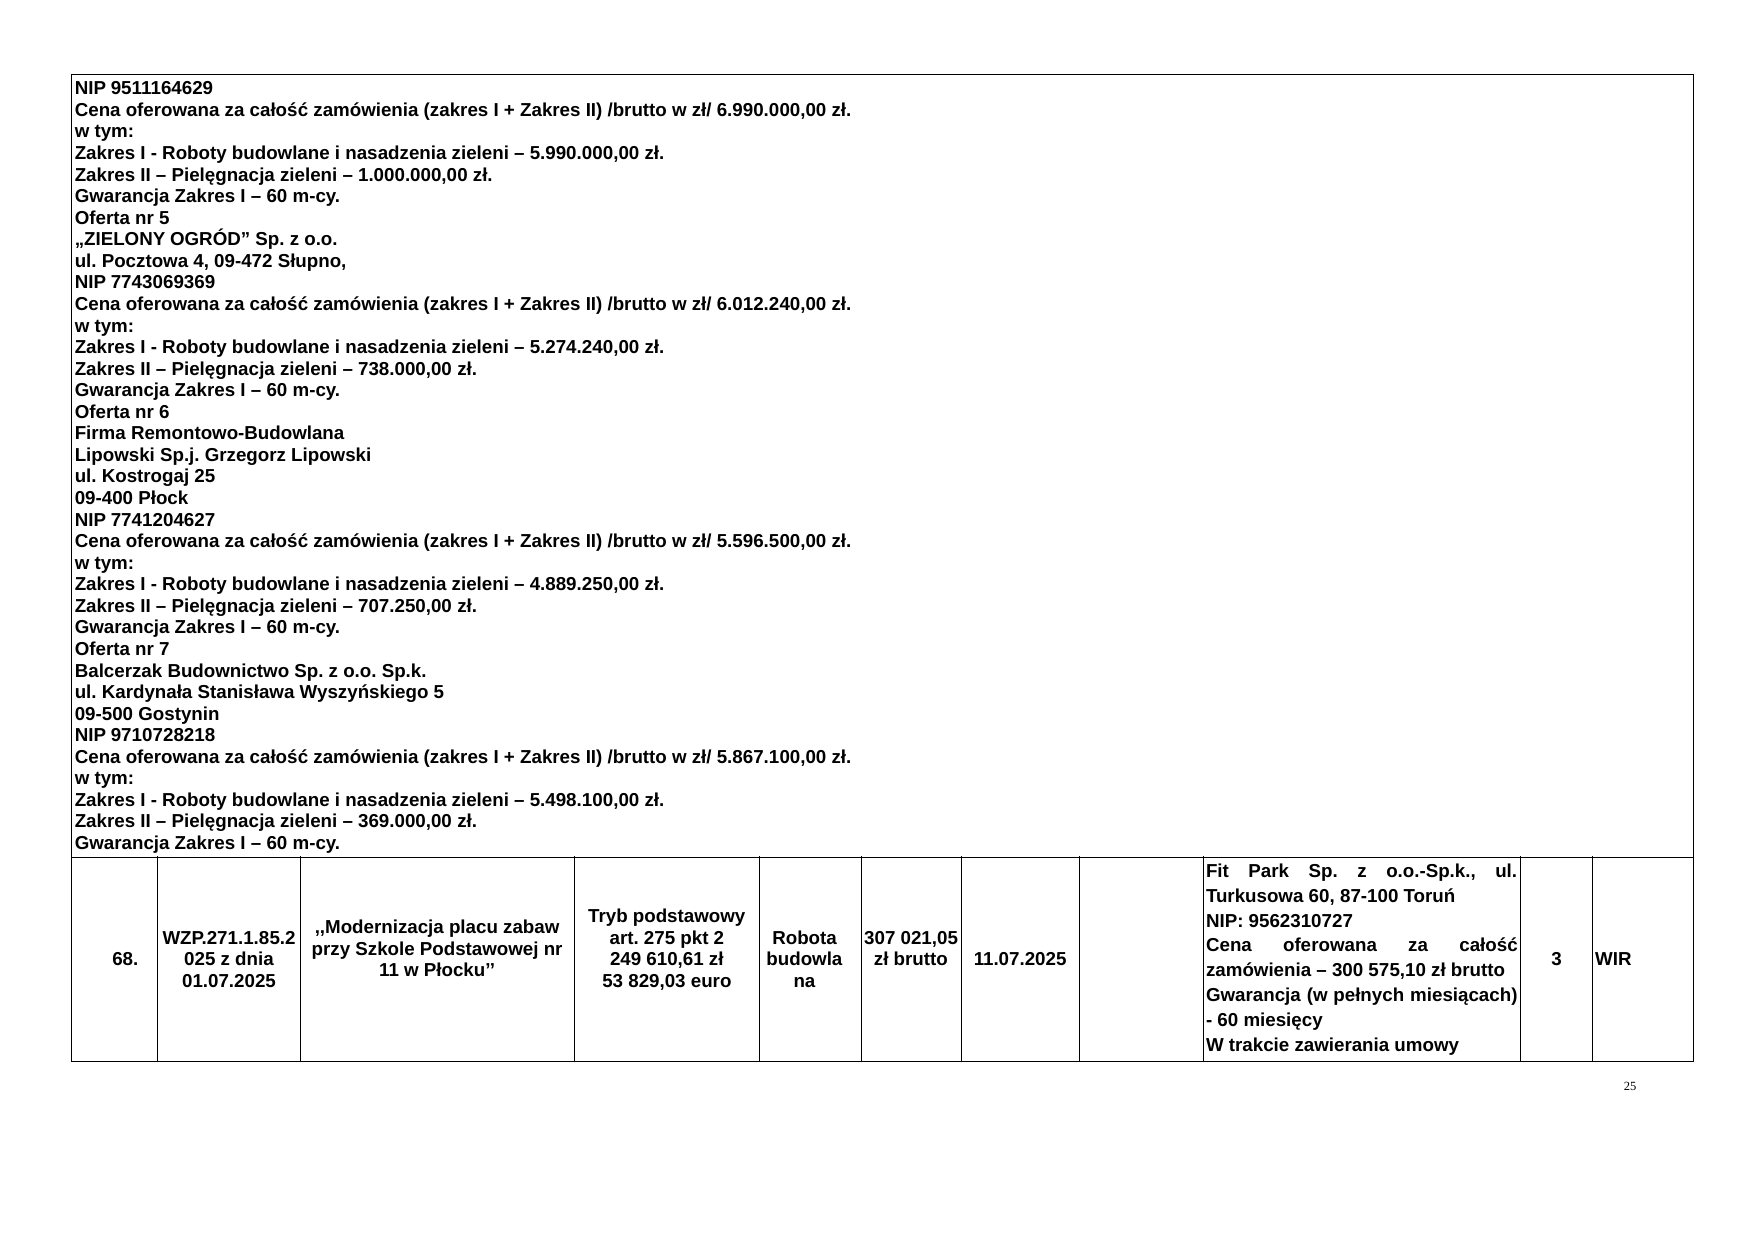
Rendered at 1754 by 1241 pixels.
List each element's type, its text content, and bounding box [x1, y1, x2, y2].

table_cell NIP 9511164629 Cena oferowana za całość zamówienia (zakres I + Zakres II) /brutto w zł/ 6.990.000,00 zł. w tym: Zakres I - Roboty budowlane i nasadzenia zieleni – 5.990.000,00 zł. Zakres II – Pielęgnacja zieleni – 1.000.000,00 zł. Gwarancja Zakres I – 60 m-cy. Oferta nr 5 „ZIELONY OGRÓD” Sp. z o.o. ul. Pocztowa 4, 09-472 Słupno, NIP 7743069369 Cena oferowana za całość zamówienia (zakres I + Zakres II) /brutto w zł/ 6.012.240,00 zł. w tym: Zakres I - Roboty budowlane i nasadzenia zieleni – 5.274.240,00 zł. Zakres II – Pielęgnacja zieleni – 738.000,00 zł. Gwarancja Zakres I – 60 m-cy. Oferta nr 6 Firma Remontowo-Budowlana Lipowski Sp.j. Grzegorz Lipowski ul. Kostrogaj 25 09-400 Płock NIP 7741204627 Cena oferowana za całość zamówienia (zakres I + Zakres II) /brutto w zł/ 5.596.500,00 zł. w tym: Zakres I - Roboty budowlane i nasadzenia zieleni – 4.889.250,00 zł. Zakres II – Pielęgnacja zieleni – 707.250,00 zł. Gwarancja Zakres I – 60 m-cy. Oferta nr 7 Balcerzak Budownictwo Sp. z o.o. Sp.k. ul. Kardynała Stanisława Wyszyńskiego 5 09-500 Gostynin NIP 9710728218 Cena oferowana za całość zamówienia (zakres I + Zakres II) /brutto w zł/ 5.867.100,00 zł. w tym: Zakres I - Roboty budowlane i nasadzenia zieleni – 5.498.100,00 zł. Zakres II – Pielęgnacja zieleni – 369.000,00 zł. Gwarancja Zakres I – 60 m-cy. [72, 75, 1693, 856]
table_cell 307 021,05 zł brutto [862, 858, 961, 1061]
table_cell WIR [1593, 858, 1693, 1061]
table_cell ,,Modernizacja placu zabaw przy Szkole Podstawowej nr 11 w Płocku’’ [301, 858, 574, 1061]
table_cell [72, 858, 157, 1061]
table_cell WZP.271.1.85.2025 z dnia 01.07.2025 [158, 858, 300, 1061]
table_cell [1080, 858, 1203, 1061]
table_cell 3 [1521, 858, 1592, 1061]
table_cell Fit Park Sp. z o.o.-Sp.k., ul. Turkusowa 60, 87-100 Toruń NIP: 9562310727 Cena oferowana za całość zamówienia – 300 575,10 zł brutto Gwarancja (w pełnych miesiącach) - 60 miesięcy W trakcie zawierania umowy [1204, 858, 1520, 1061]
table_cell 11.07.2025 [962, 858, 1079, 1061]
table_cell Tryb podstawowy art. 275 pkt 2 249 610,61 zł 53 829,03 euro [575, 858, 759, 1061]
table_cell Robota budowlana [760, 858, 861, 1061]
